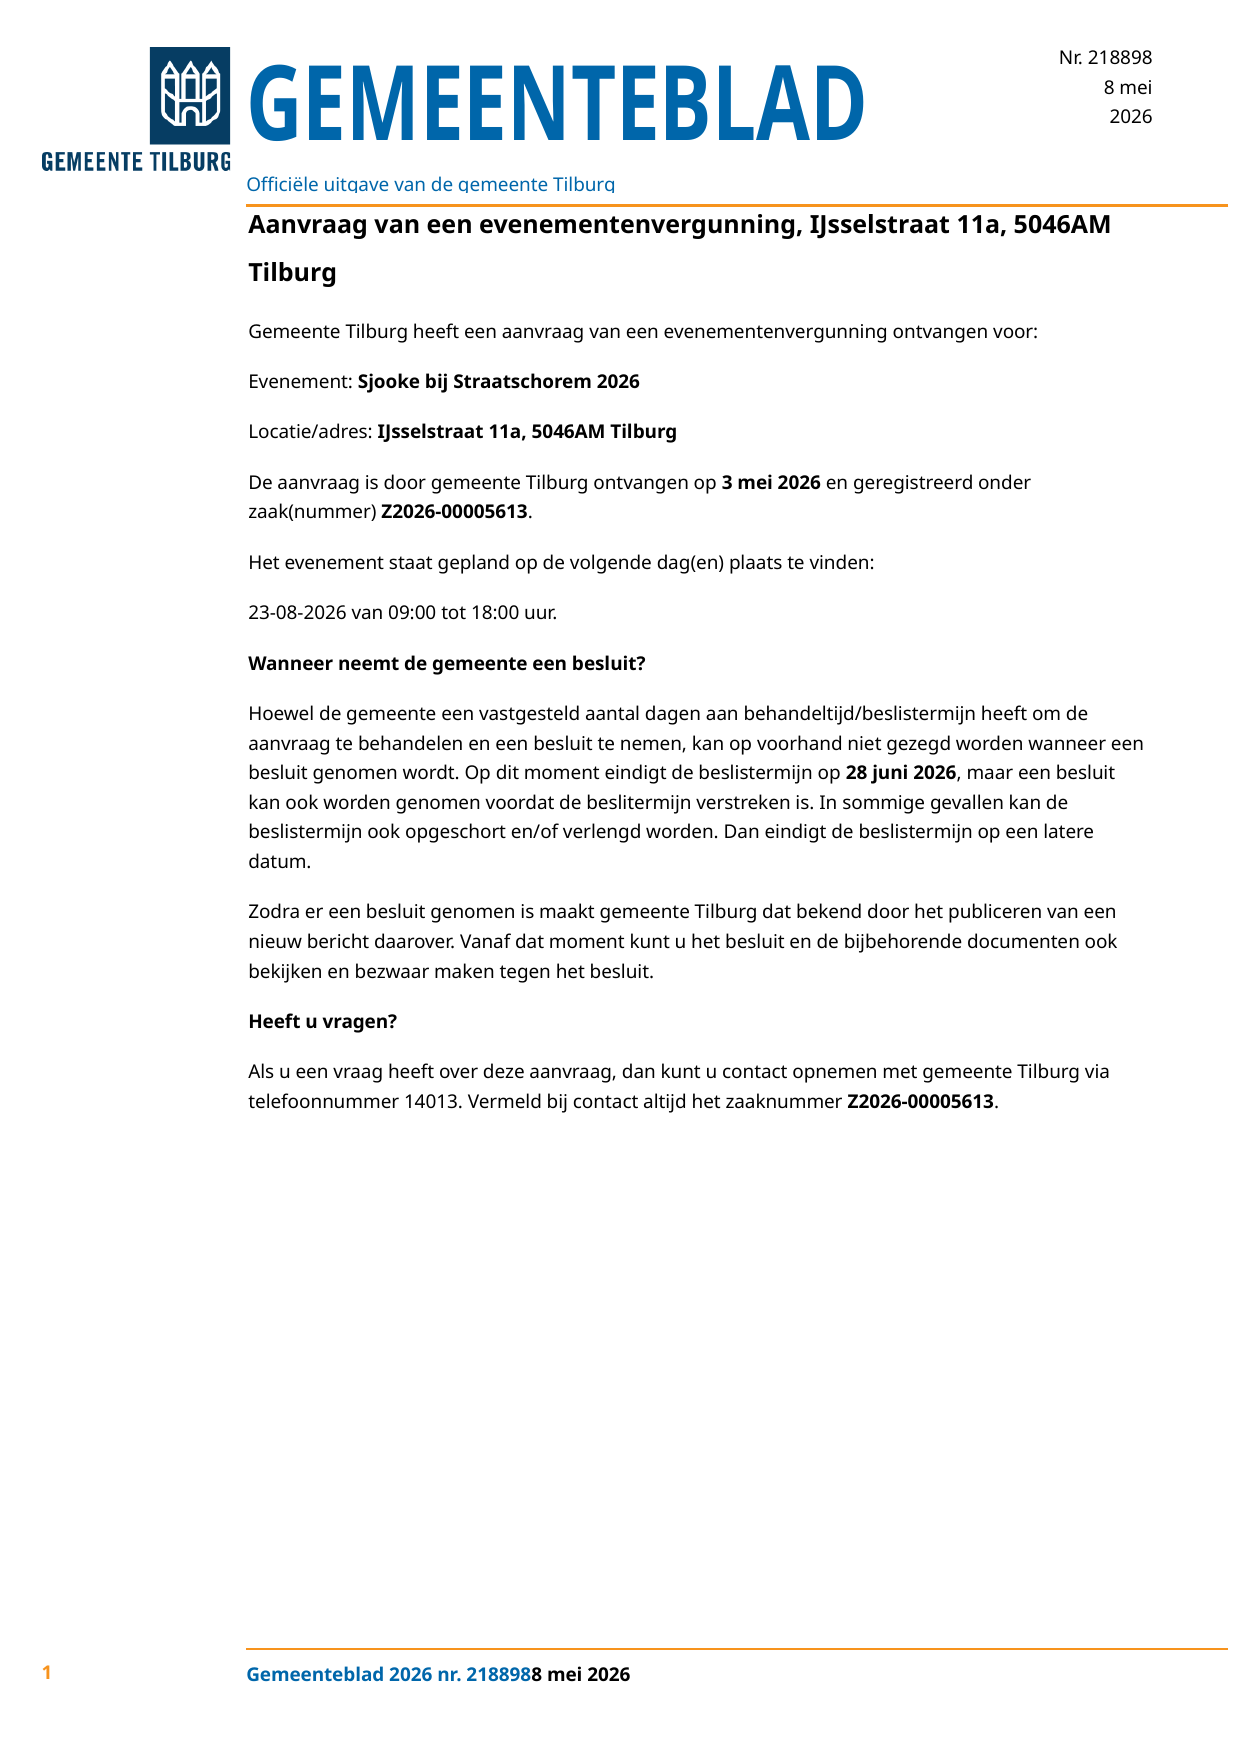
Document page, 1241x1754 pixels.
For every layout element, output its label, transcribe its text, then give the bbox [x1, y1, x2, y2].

text Wanneer neemt de gemeente een besluit? [248, 650, 1152, 676]
text 23-08-2026 van 09:00 tot 18:00 uur. [248, 599, 1152, 625]
text Het evenement staat gepland op de volgende dag(en) plaats te vinden: [248, 549, 1152, 575]
text Heeft u vragen? [248, 1008, 1152, 1034]
text Als u een vraag heeft over deze aanvraag, dan kunt u contact opnemen met gemeente Tilburg via telefoonnummer 14013. Vermeld bij contact altijd het zaaknummer Z2026-00005613. [248, 1059, 1152, 1114]
text Evenement: Sjooke bij Straatschorem 2026 [248, 368, 1152, 394]
text Locatie/adres: IJsselstraat 11a, 5046AM Tilburg [248, 419, 1152, 444]
text Zodra er een besluit genomen is maakt gemeente Tilburg dat bekend door het publiceren van een nieuw bericht daarover. Vanaf dat moment kunt u het besluit en de bijbehorende documenten ook bekijken en bezwaar maken tegen het besluit. [248, 899, 1152, 984]
text Gemeente Tilburg heeft een aanvraag van een evenementenvergunning ontvangen voor: [248, 318, 1152, 344]
text De aanvraag is door gemeente Tilburg ontvangen op 3 mei 2026 en geregistreerd onder zaak(nummer) Z2026-00005613. [248, 469, 1152, 524]
text Aanvraag van een evenementenvergunning, IJsselstraat 11a, 5046AM Tilburg [248, 207, 1152, 288]
text Hoewel de gemeente een vastgesteld aantal dagen aan behandeltijd/beslistermijn heeft om de aanvraag te behandelen en een besluit te nemen, kan op voorhand niet gezegd worden wanneer een besluit genomen wordt. Op dit moment eindigt de beslistermijn op 28 juni 2026, maar een besluit kan ook worden genomen voordat de beslitermijn verstreken is. In sommige gevallen kan de beslistermijn ook opgeschort en/of verlengd worden. Dan eindigt de beslistermijn op een latere datum. [248, 700, 1152, 874]
picture [41, 47, 231, 172]
